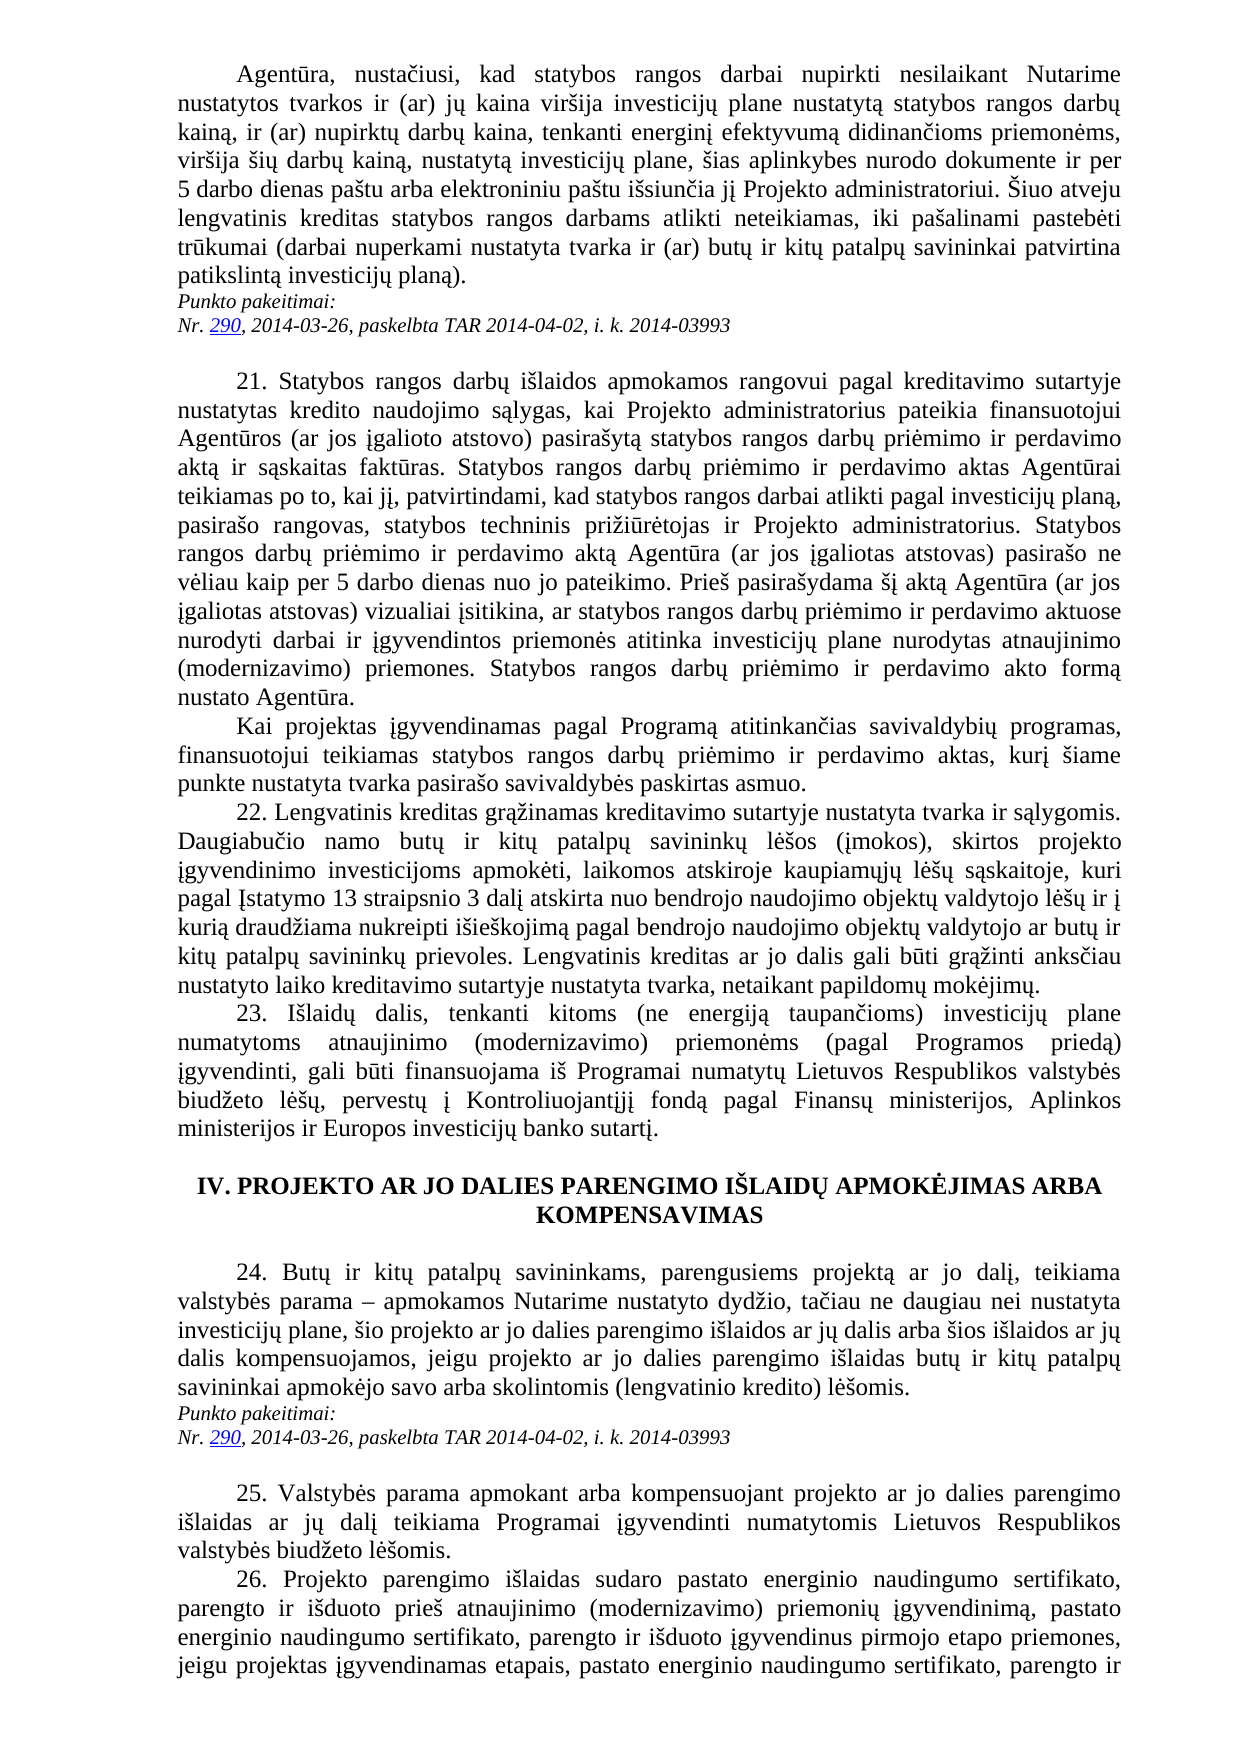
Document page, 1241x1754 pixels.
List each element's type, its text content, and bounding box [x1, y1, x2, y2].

text Agentūra, nustačiusi, kad statybos rangos darbai nupirkti nesilaikant Nutarime nustatytos tvarkos ir (ar) jų kaina viršija investicijų plane nustatytą statybos rangos darbų kainą, ir (ar) nupirktų darbų kaina, tenkanti energinį efektyvumą didinančioms priemonėms, viršija šių darbų kainą, nustatytą investicijų plane, šias aplinkybes nurodo dokumente ir per 5 darbo dienas paštu arba elektroniniu paštu išsiunčia jį Projekto administratoriui. Šiuo atveju lengvatinis kreditas statybos rangos darbams atlikti neteikiamas, iki pašalinami pastebėti trūkumai (darbai nuperkami nustatyta tvarka ir (ar) butų ir kitų patalpų savininkai patvirtina patikslintą investicijų planą). [177, 59, 1122, 289]
text IV. PROJEKTO AR JO DALIES PARENGIMO IŠLAIDŲ APMOKĖJIMAS ARBA KOMPENSAVIMAS [177, 1171, 1122, 1228]
text Nr. 290, 2014-03-26, paskelbta TAR 2014-04-02, i. k. 2014-03993 [177, 313, 1122, 337]
text Punkto pakeitimai: [177, 1401, 1122, 1425]
text 24. Butų ir kitų patalpų savininkams, parengusiems projektą ar jo dalį, teikiama valstybės parama – apmokamos Nutarime nustatyto dydžio, tačiau ne daugiau nei nustatyta investicijų plane, šio projekto ar jo dalies parengimo išlaidos ar jų dalis arba šios išlaidos ar jų dalis kompensuojamos, jeigu projekto ar jo dalies parengimo išlaidas butų ir kitų patalpų savininkai apmokėjo savo arba skolintomis (lengvatinio kredito) lėšomis. [177, 1257, 1122, 1401]
text 23. Išlaidų dalis, tenkanti kitoms (ne energiją taupančioms) investicijų plane numatytoms atnaujinimo (modernizavimo) priemonėms (pagal Programos priedą) įgyvendinti, gali būti finansuojama iš Programai numatytų Lietuvos Respublikos valstybės biudžeto lėšų, pervestų į Kontroliuojantįjį fondą pagal Finansų ministerijos, Aplinkos ministerijos ir Europos investicijų banko sutartį. [177, 998, 1122, 1142]
text Kai projektas įgyvendinamas pagal Programą atitinkančias savivaldybių programas, finansuotojui teikiamas statybos rangos darbų priėmimo ir perdavimo aktas, kurį šiame punkte nustatyta tvarka pasirašo savivaldybės paskirtas asmuo. [177, 711, 1122, 797]
text 21. Statybos rangos darbų išlaidos apmokamos rangovui pagal kreditavimo sutartyje nustatytas kredito naudojimo sąlygas, kai Projekto administratorius pateikia finansuotojui Agentūros (ar jos įgalioto atstovo) pasirašytą statybos rangos darbų priėmimo ir perdavimo aktą ir sąskaitas faktūras. Statybos rangos darbų priėmimo ir perdavimo aktas Agentūrai teikiamas po to, kai jį, patvirtindami, kad statybos rangos darbai atlikti pagal investicijų planą, pasirašo rangovas, statybos techninis prižiūrėtojas ir Projekto administratorius. Statybos rangos darbų priėmimo ir perdavimo aktą Agentūra (ar jos įgaliotas atstovas) pasirašo ne vėliau kaip per 5 darbo dienas nuo jo pateikimo. Prieš pasirašydama šį aktą Agentūra (ar jos įgaliotas atstovas) vizualiai įsitikina, ar statybos rangos darbų priėmimo ir perdavimo aktuose nurodyti darbai ir įgyvendintos priemonės atitinka investicijų plane nurodytas atnaujinimo (modernizavimo) priemones. Statybos rangos darbų priėmimo ir perdavimo akto formą nustato Agentūra. [177, 366, 1122, 711]
text 22. Lengvatinis kreditas grąžinamas kreditavimo sutartyje nustatyta tvarka ir sąlygomis. Daugiabučio namo butų ir kitų patalpų savininkų lėšos (įmokos), skirtos projekto įgyvendinimo investicijoms apmokėti, laikomos atskiroje kaupiamųjų lėšų sąskaitoje, kuri pagal Įstatymo 13 straipsnio 3 dalį atskirta nuo bendrojo naudojimo objektų valdytojo lėšų ir į kurią draudžiama nukreipti išieškojimą pagal bendrojo naudojimo objektų valdytojo ar butų ir kitų patalpų savininkų prievoles. Lengvatinis kreditas ar jo dalis gali būti grąžinti anksčiau nustatyto laiko kreditavimo sutartyje nustatyta tvarka, netaikant papildomų mokėjimų. [177, 797, 1122, 998]
text 26. Projekto parengimo išlaidas sudaro pastato energinio naudingumo sertifikato, parengto ir išduoto prieš atnaujinimo (modernizavimo) priemonių įgyvendinimą, pastato energinio naudingumo sertifikato, parengto ir išduoto įgyvendinus pirmojo etapo priemones, jeigu projektas įgyvendinamas etapais, pastato energinio naudingumo sertifikato, parengto ir [177, 1564, 1122, 1679]
text Nr. 290, 2014-03-26, paskelbta TAR 2014-04-02, i. k. 2014-03993 [177, 1425, 1122, 1449]
text 25. Valstybės parama apmokant arba kompensuojant projekto ar jo dalies parengimo išlaidas ar jų dalį teikiama Programai įgyvendinti numatytomis Lietuvos Respublikos valstybės biudžeto lėšomis. [177, 1478, 1122, 1564]
text Punkto pakeitimai: [177, 289, 1122, 313]
